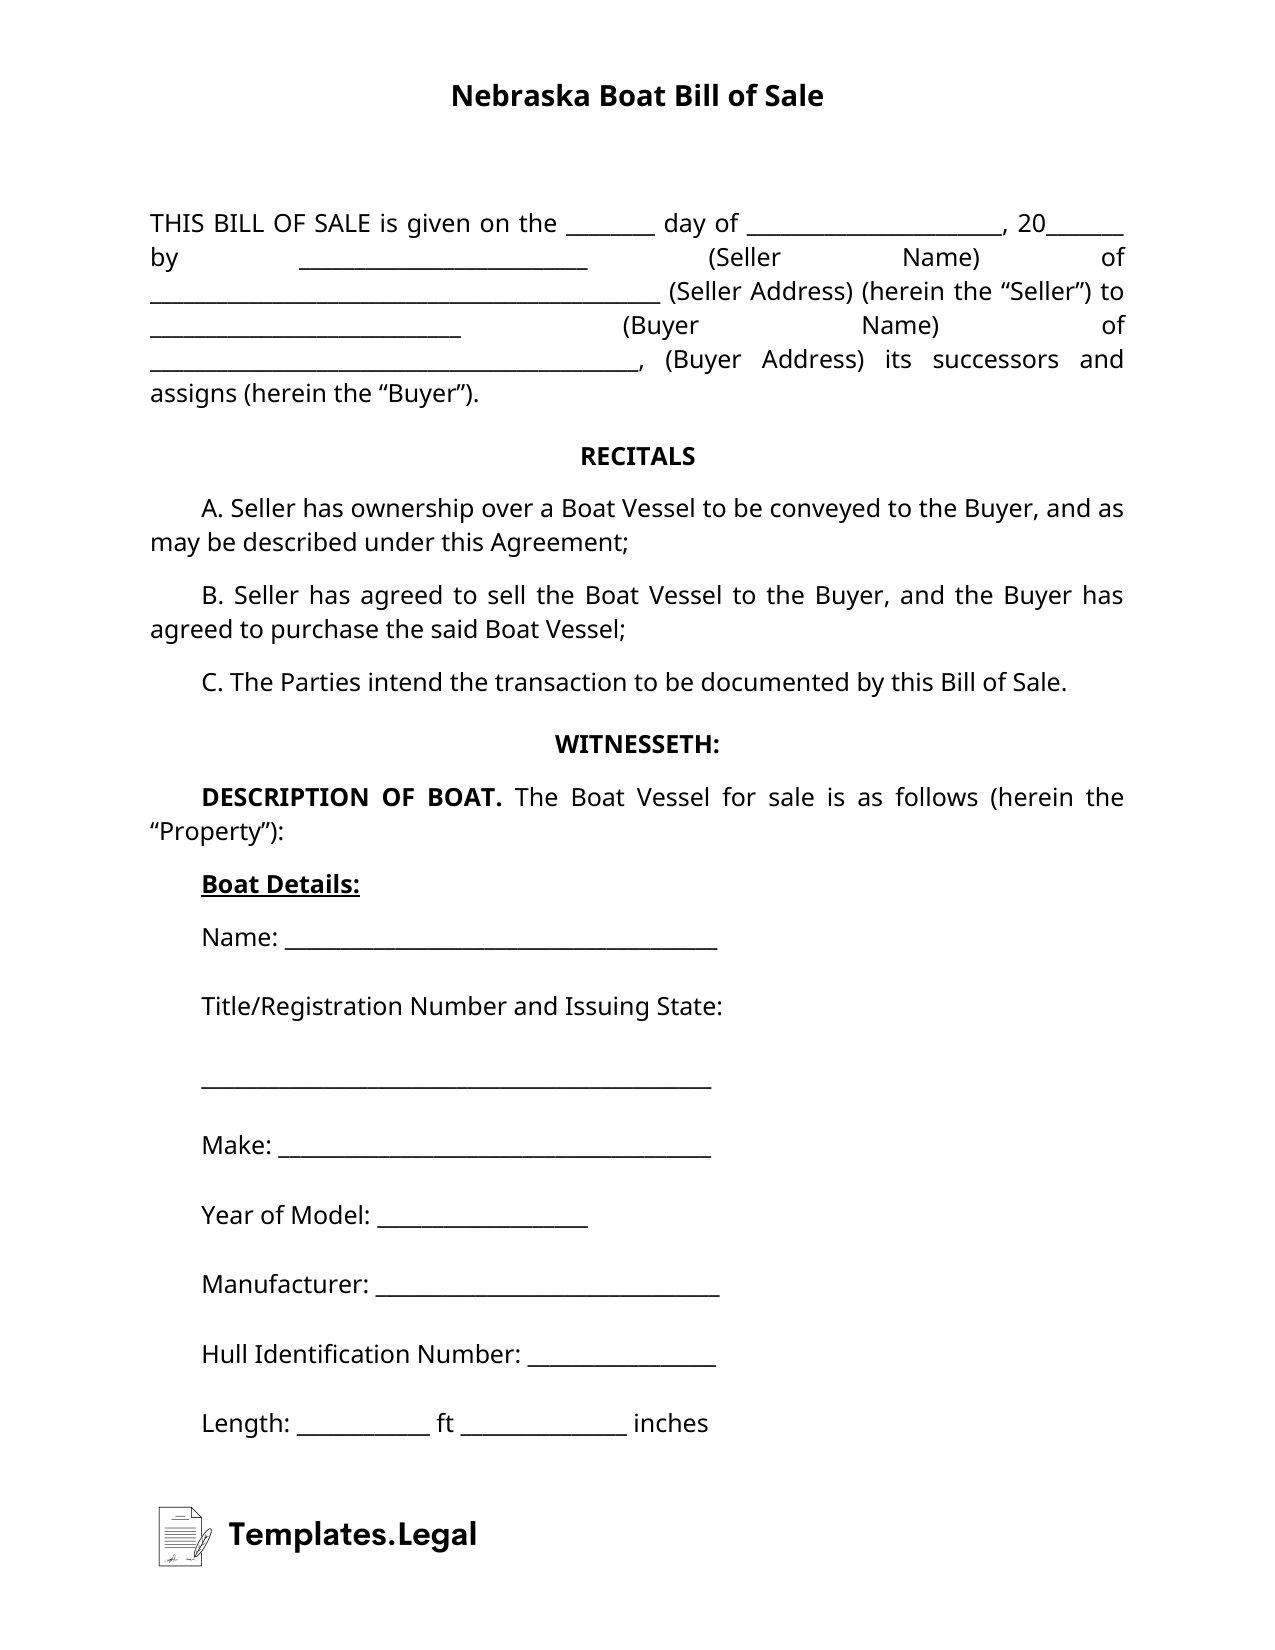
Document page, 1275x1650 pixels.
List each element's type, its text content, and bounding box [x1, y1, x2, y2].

text THIS BILL OF SALE is given on the ________ day of _______________________, 20_______ by __________________________ (Seller Name) of ______________________________________________ (Seller Address) (herein the “Seller”) to ____________________________ (Buyer Name) of ____________________________________________, (Buyer Address) its successors and assigns (herein the “Buyer”). [150, 206, 1125, 410]
text Nebraska Boat Bill of Sale [150, 75, 1125, 115]
text DESCRIPTION OF BOAT. The Boat Vessel for sale is as follows (herein the “Property”): [150, 780, 1125, 848]
text Length: ____________ ft _______________ inches [150, 1406, 1125, 1440]
text Manufacturer: _______________________________ [150, 1267, 1125, 1301]
text Hull Identification Number: _________________ [150, 1336, 1125, 1370]
text Make: _______________________________________ [150, 1128, 1125, 1162]
text Boat Details: [150, 867, 1125, 901]
text RECITALS [150, 438, 1125, 472]
text ______________________________________________ [150, 1058, 1125, 1092]
text WITNESSETH: [150, 727, 1125, 761]
text Name: _______________________________________ [150, 919, 1125, 953]
text A. Seller has ownership over a Boat Vessel to be conveyed to the Buyer, and as may be described under this Agreement; [150, 491, 1125, 559]
text Year of Model: ___________________ [150, 1197, 1125, 1231]
text C. The Parties intend the transaction to be documented by this Bill of Sale. [150, 665, 1125, 699]
text Title/Registration Number and Issuing State: [150, 989, 1125, 1023]
text B. Seller has agreed to sell the Boat Vessel to the Buyer, and the Buyer has agreed to purchase the said Boat Vessel; [150, 578, 1125, 646]
